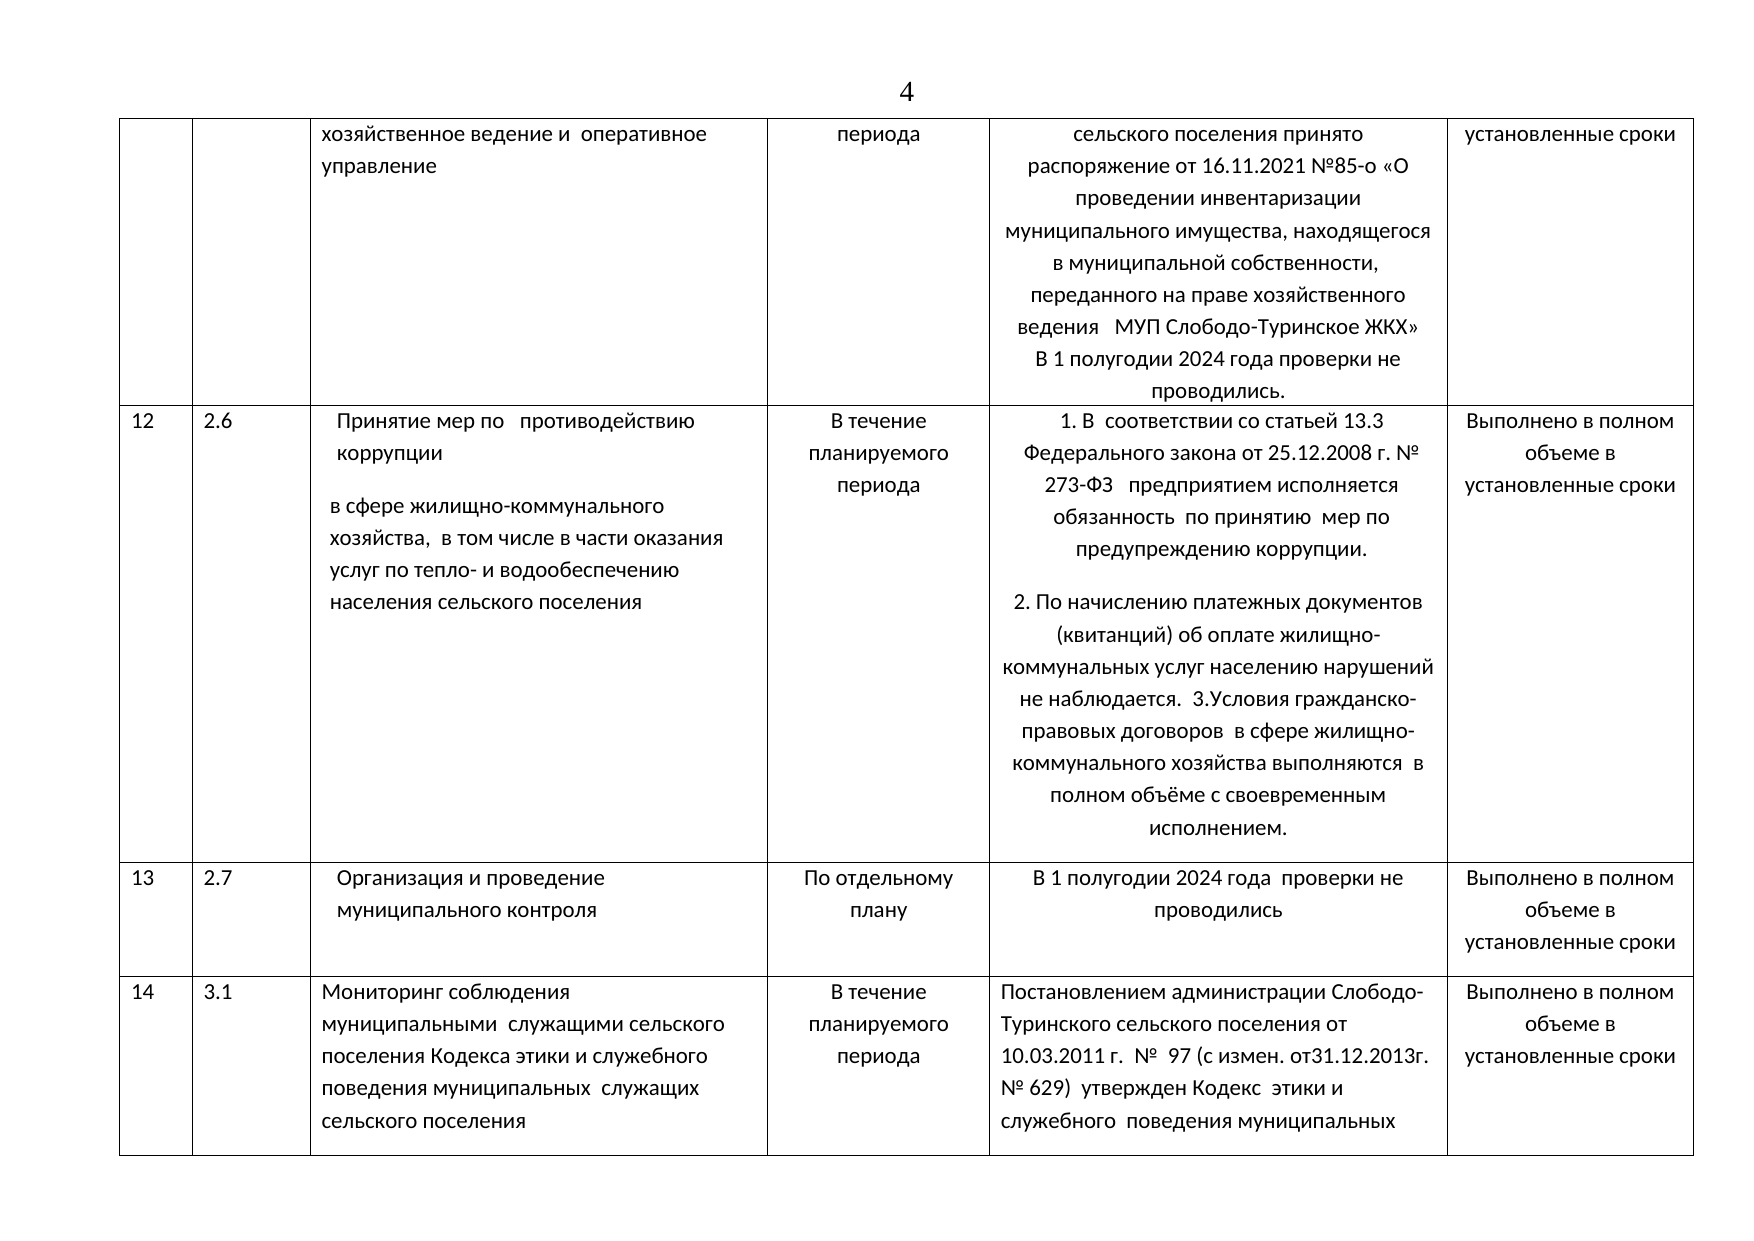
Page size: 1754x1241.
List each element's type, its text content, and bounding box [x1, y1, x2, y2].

table_cell Выполнено в полном объеме в установленные сроки [1448, 863, 1693, 976]
table_cell Постановлением администрации Слободо-Туринского сельского поселения от 10.03.2011 г. № 97 (с измен. от31.12.2013г. № 629) утвержден Кодекс этики и служебного поведения муниципальных [990, 977, 1447, 1154]
table_cell хозяйственное ведение и оперативное управление [311, 119, 767, 405]
table_cell сельского поселения принято распоряжение от 16.11.2021 №85-о «О проведении инвентаризации муниципального имущества, находящегося в муниципальной собственности, переданного на праве хозяйственного ведения МУП Слободо-Туринское ЖКХ» В 1 полугодии 2024 года проверки не проводились. [990, 119, 1447, 405]
table_cell Выполнено в полном объеме в установленные сроки [1448, 977, 1693, 1154]
table_cell Организация и проведение муниципального контроля [311, 863, 767, 976]
table_cell Выполнено в полном объеме в установленные сроки [1448, 406, 1693, 862]
table_cell установленные сроки [1448, 119, 1693, 405]
table_cell периода [768, 119, 989, 405]
table_cell В течение планируемого периода [768, 977, 989, 1154]
table_cell По отдельному плану [768, 863, 989, 976]
table_cell В 1 полугодии 2024 года проверки не проводились [990, 863, 1447, 976]
table_cell 13 [120, 863, 192, 976]
table_cell [120, 119, 192, 405]
table_cell 2.6 [193, 406, 310, 862]
table_cell 2.7 [193, 863, 310, 976]
table_cell В течение планируемого периода [768, 406, 989, 862]
table_cell Мониторинг соблюдения муниципальными служащими сельского поселения Кодекса этики и служебного поведения муниципальных служащих сельского поселения [311, 977, 767, 1154]
table_cell Принятие мер по противодействию коррупции в сфере жилищно-коммунального хозяйства, в том числе в части оказания услуг по тепло- и водообеспечению населения сельского поселения [311, 406, 767, 862]
table_cell 12 [120, 406, 192, 862]
table_cell 14 [120, 977, 192, 1154]
table_cell 1. В соответствии со статьей 13.3 Федерального закона от 25.12.2008 г. № 273-ФЗ предприятием исполняется обязанность по принятию мер по предупреждению коррупции. 2. По начислению платежных документов (квитанций) об оплате жилищно-коммунальных услуг населению нарушений не наблюдается. 3.Условия гражданско-правовых договоров в сфере жилищно-коммунального хозяйства выполняются в полном объёме с своевременным исполнением. [990, 406, 1447, 862]
table_cell 3.1 [193, 977, 310, 1154]
table_cell [193, 119, 310, 405]
